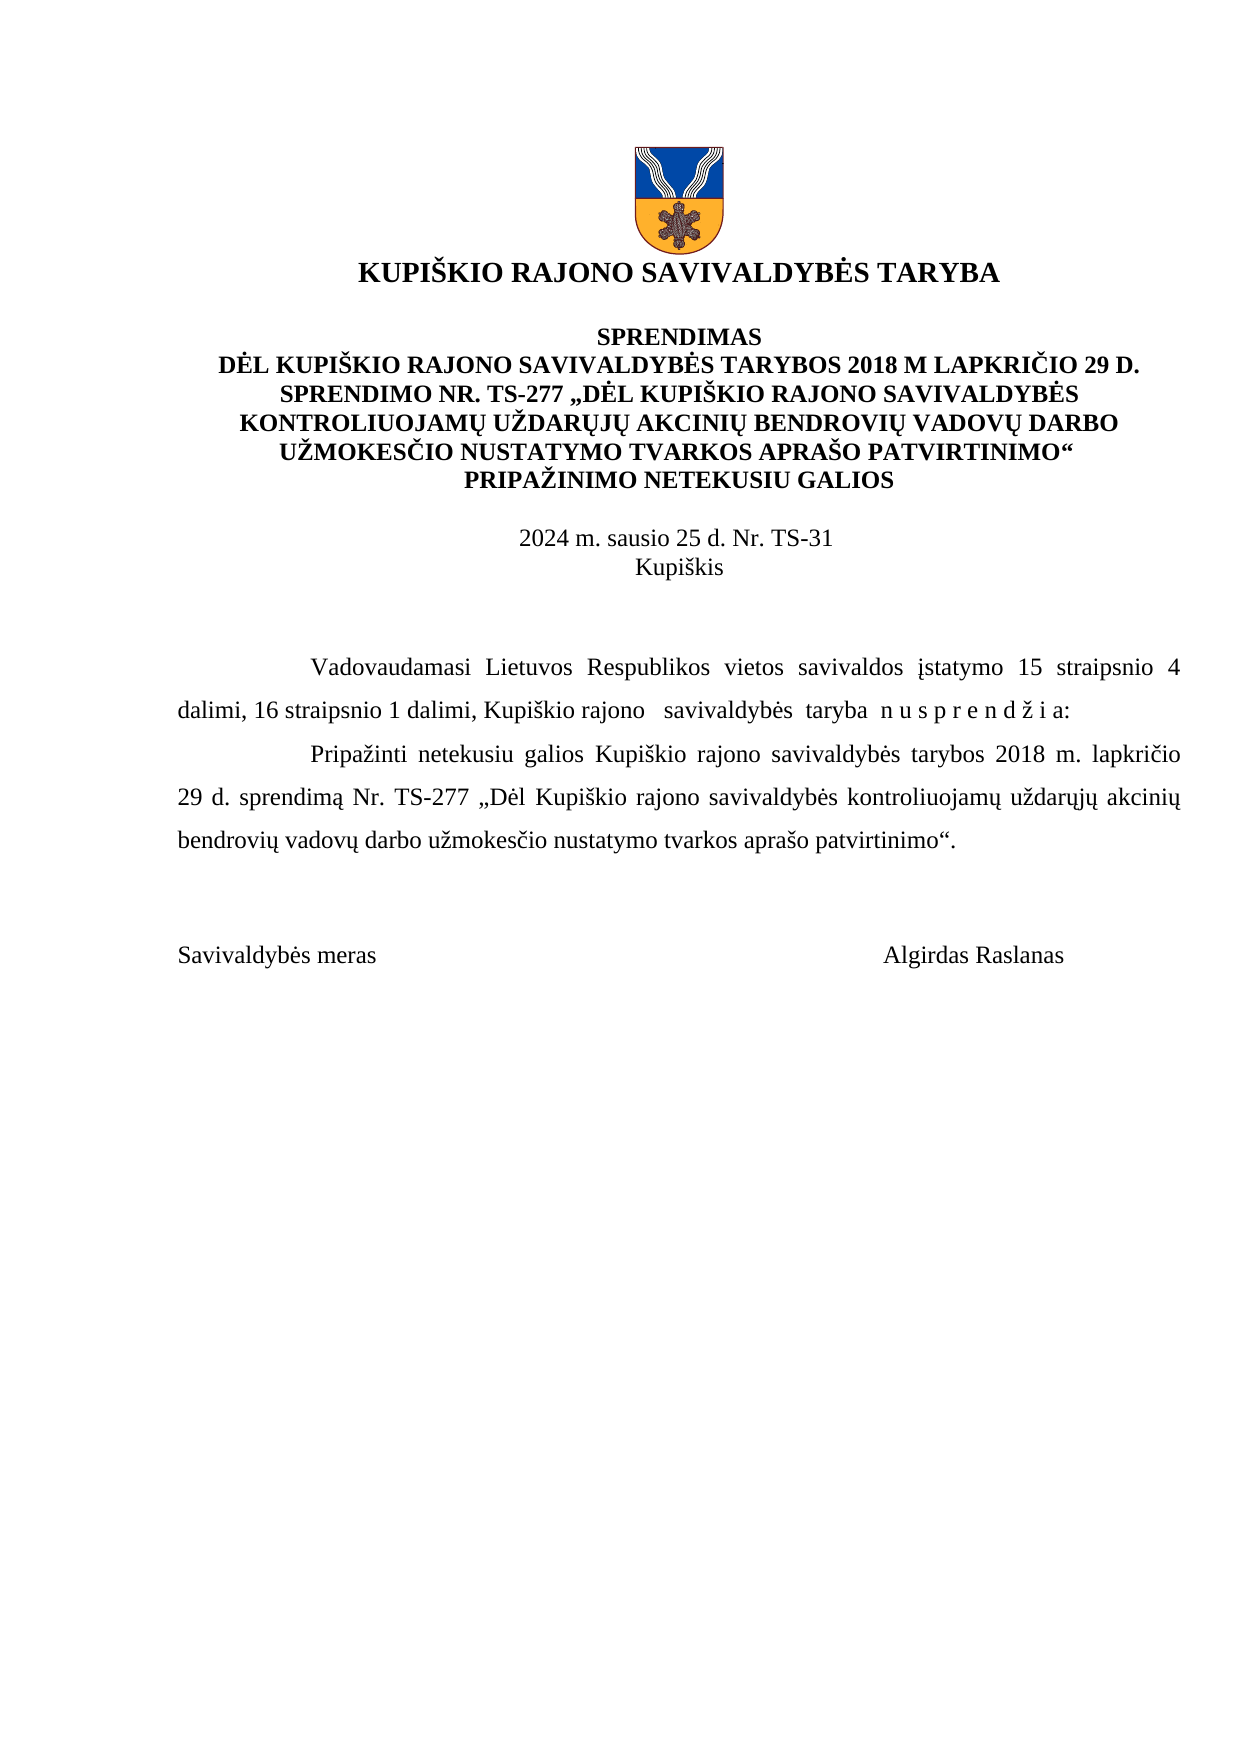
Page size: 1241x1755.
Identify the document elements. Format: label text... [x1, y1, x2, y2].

text Savivaldybės meras Algirdas Raslanas [177, 940, 1181, 997]
text Kupiškis [177, 552, 1181, 581]
text DĖL KUPIŠKIO RAJONO SAVIVALDYBĖS TARYBOS 2018 M LAPKRIČIO 29 D. SPRENDIMO NR. TS-277 „DĖL KUPIŠKIO RAJONO SAVIVALDYBĖS KONTROLIUOJAMŲ UŽDARŲJŲ AKCINIŲ BENDROVIŲ VADOVŲ DARBO UŽMOKESČIO NUSTATYMO TVARKOS APRAŠO PATVIRTINIMO“ [177, 351, 1181, 466]
text Vadovaudamasi Lietuvos Respublikos vietos savivaldos įstatymo 15 straipsnio 4 dalimi, 16 straipsnio 1 dalimi, Kupiškio rajono savivaldybės taryba n u s p r e n d ž i a: [177, 652, 1181, 724]
text KUPIŠKIO RAJONO SAVIVALDYBĖS TARYBA [177, 255, 1181, 288]
text Pripažinti netekusiu galios Kupiškio rajono savivaldybės tarybos 2018 m. lapkričio 29 d. sprendimą Nr. TS-277 „Dėl Kupiškio rajono savivaldybės kontroliuojamų uždarųjų akcinių bendrovių vadovų darbo užmokesčio nustatymo tvarkos aprašo patvirtinimo“. [177, 739, 1181, 854]
text 2024 m. sausio 25 d. Nr. TS-31 [177, 523, 1181, 552]
text PRIPAŽINIMO NETEKUSIU GALIOS [177, 466, 1181, 494]
text SPRENDIMAS [177, 322, 1181, 351]
